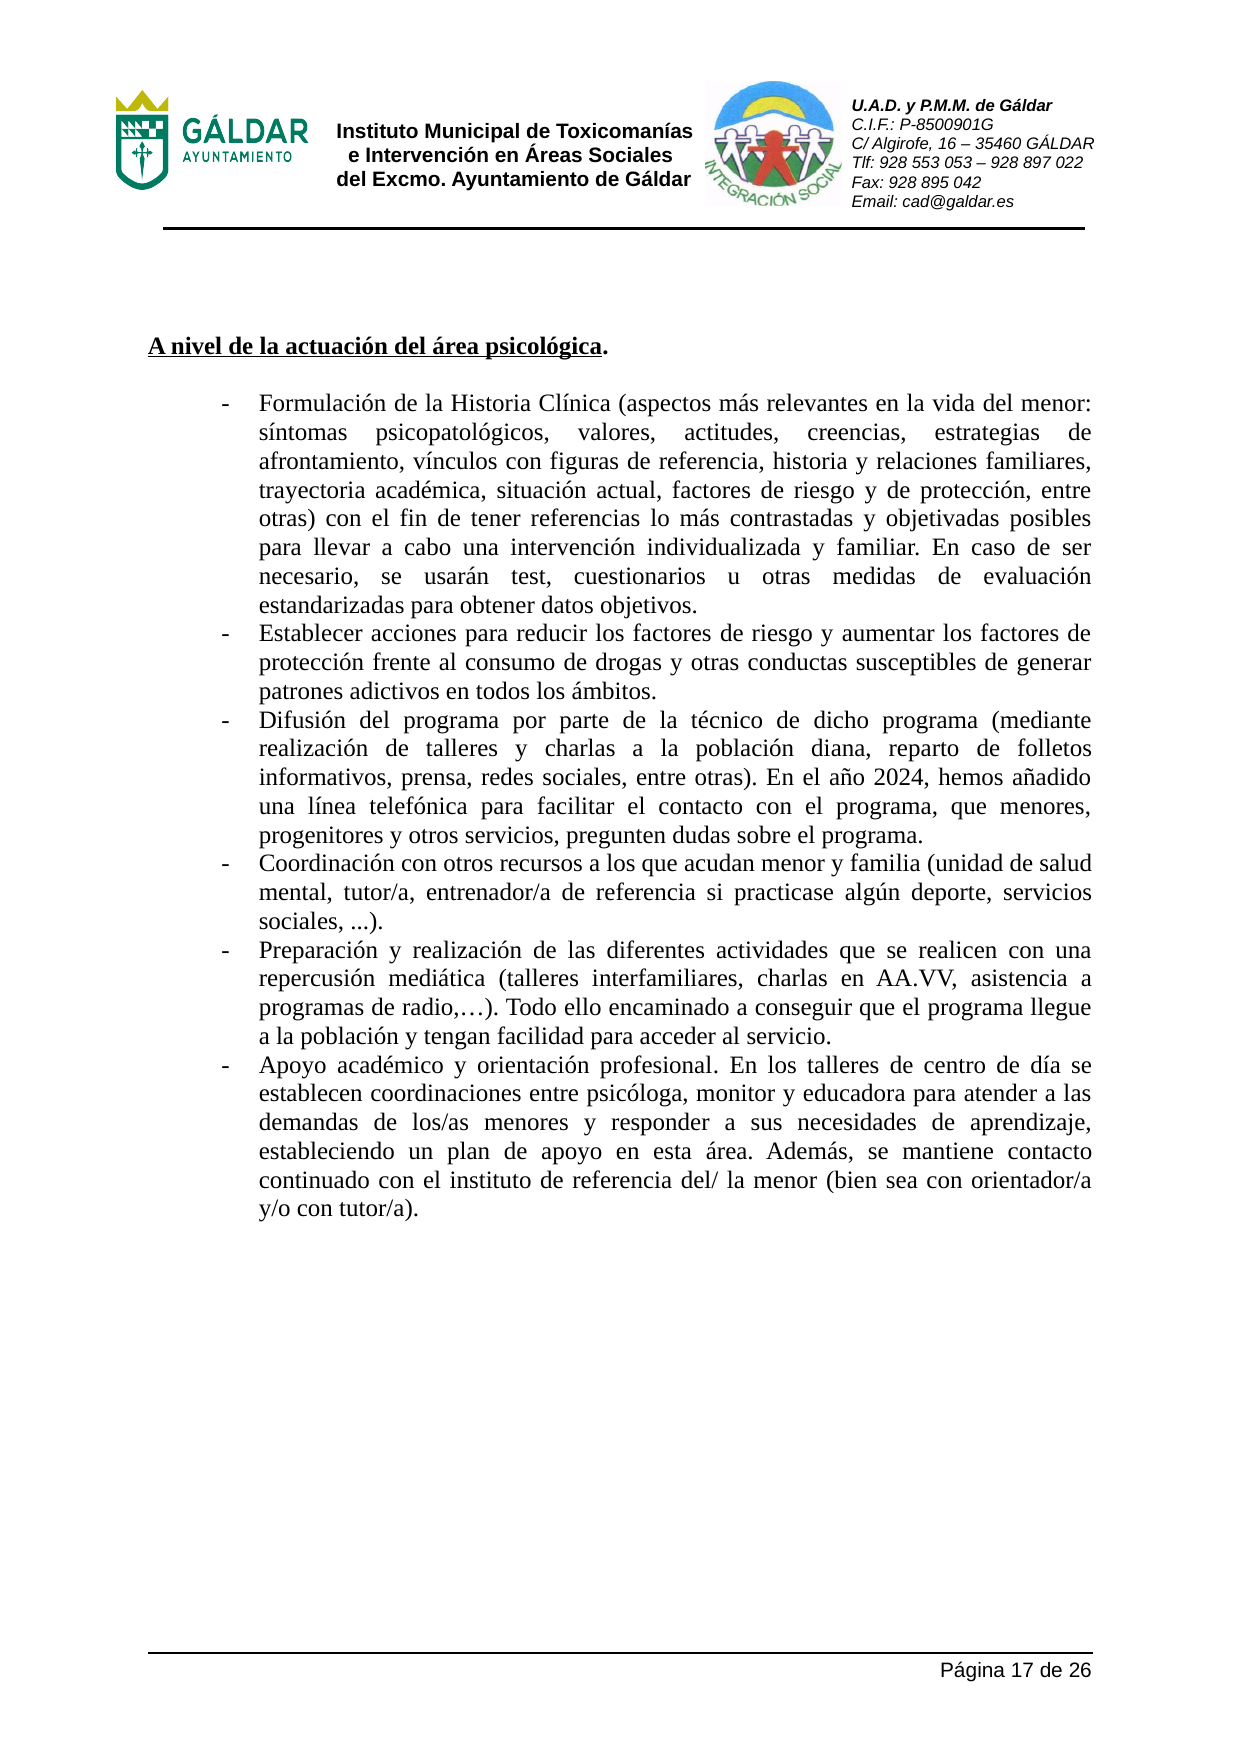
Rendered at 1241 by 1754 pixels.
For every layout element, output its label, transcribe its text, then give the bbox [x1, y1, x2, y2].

list Coordinación con otros recursos a los que acudan menor y familia (unidad de salud mental, tutor/a, entrenador/a de referencia si practicase algún deporte, servicios sociales, ...). [221, 848, 1093, 935]
list Establecer acciones para reducir los factores de riesgo y aumentar los factores de protección frente al consumo de drogas y otras conductas susceptibles de generar patrones adictivos en todos los ámbitos. [221, 618, 1093, 705]
picture [705, 81, 842, 206]
list Preparación y realización de las diferentes actividades que se realicen con una repercusión mediática (talleres interfamiliares, charlas en AA.VV, asistencia a programas de radio,…). Todo ello encaminado a conseguir que el programa llegue a la población y tengan facilidad para acceder al servicio. [221, 935, 1093, 1050]
text A nivel de la actuación del área psicológica. [148, 331, 1093, 360]
list Formulación de la Historia Clínica (aspectos más relevantes en la vida del menor: síntomas psicopatológicos, valores, actitudes, creencias, estrategias de afrontamiento, vínculos con figuras de referencia, historia y relaciones familiares, trayectoria académica, situación actual, factores de riesgo y de protección, entre otras) con el fin de tener referencias lo más contrastadas y objetivadas posibles para llevar a cabo una intervención individualizada y familiar. En caso de ser necesario, se usarán test, cuestionarios u otras medidas de evaluación estandarizadas para obtener datos objetivos. [221, 388, 1093, 618]
list Apoyo académico y orientación profesional. En los talleres de centro de día se establecen coordinaciones entre psicóloga, monitor y educadora para atender a las demandas de los/as menores y responder a sus necesidades de aprendizaje, estableciendo un plan de apoyo en esta área. Además, se mantiene contacto continuado con el instituto de referencia del/ la menor (bien sea con orientador/a y/o con tutor/a). [221, 1050, 1093, 1222]
list Difusión del programa por parte de la técnico de dicho programa (mediante realización de talleres y charlas a la población diana, reparto de folletos informativos, prensa, redes sociales, entre otras). En el año 2024, hemos añadido una línea telefónica para facilitar el contacto con el programa, que menores, progenitores y otros servicios, pregunten dudas sobre el programa. [221, 705, 1093, 848]
picture [96, 64, 325, 215]
